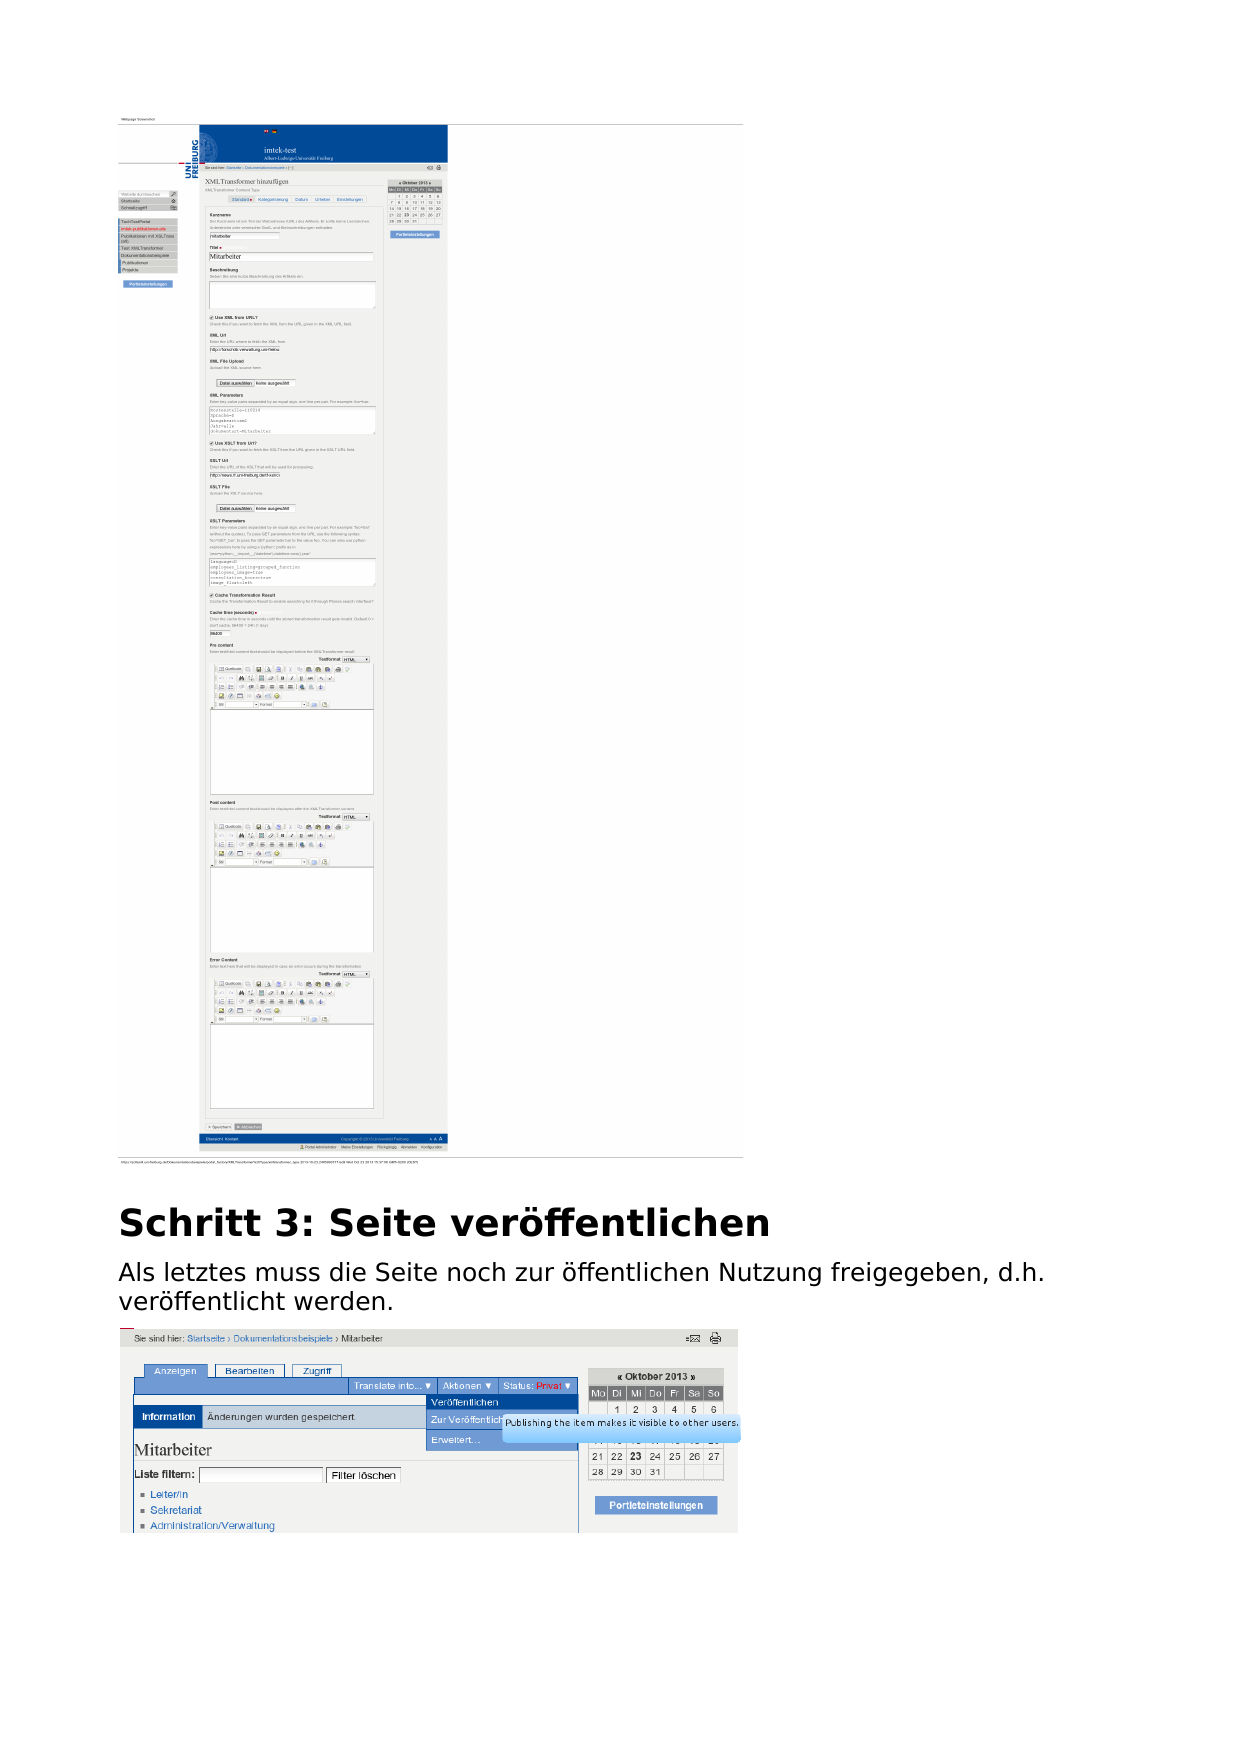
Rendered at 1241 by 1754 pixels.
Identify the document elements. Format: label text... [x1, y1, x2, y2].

picture [118, 118, 744, 1164]
text Als letztes muss die Seite noch zur öffentlichen Nutzung freigegeben, d.h. veröffentlicht werden. [118, 1258, 1122, 1316]
subtitle Schritt 3: Seite veröffentlichen [118, 1202, 1122, 1245]
picture [118, 1328, 744, 1533]
